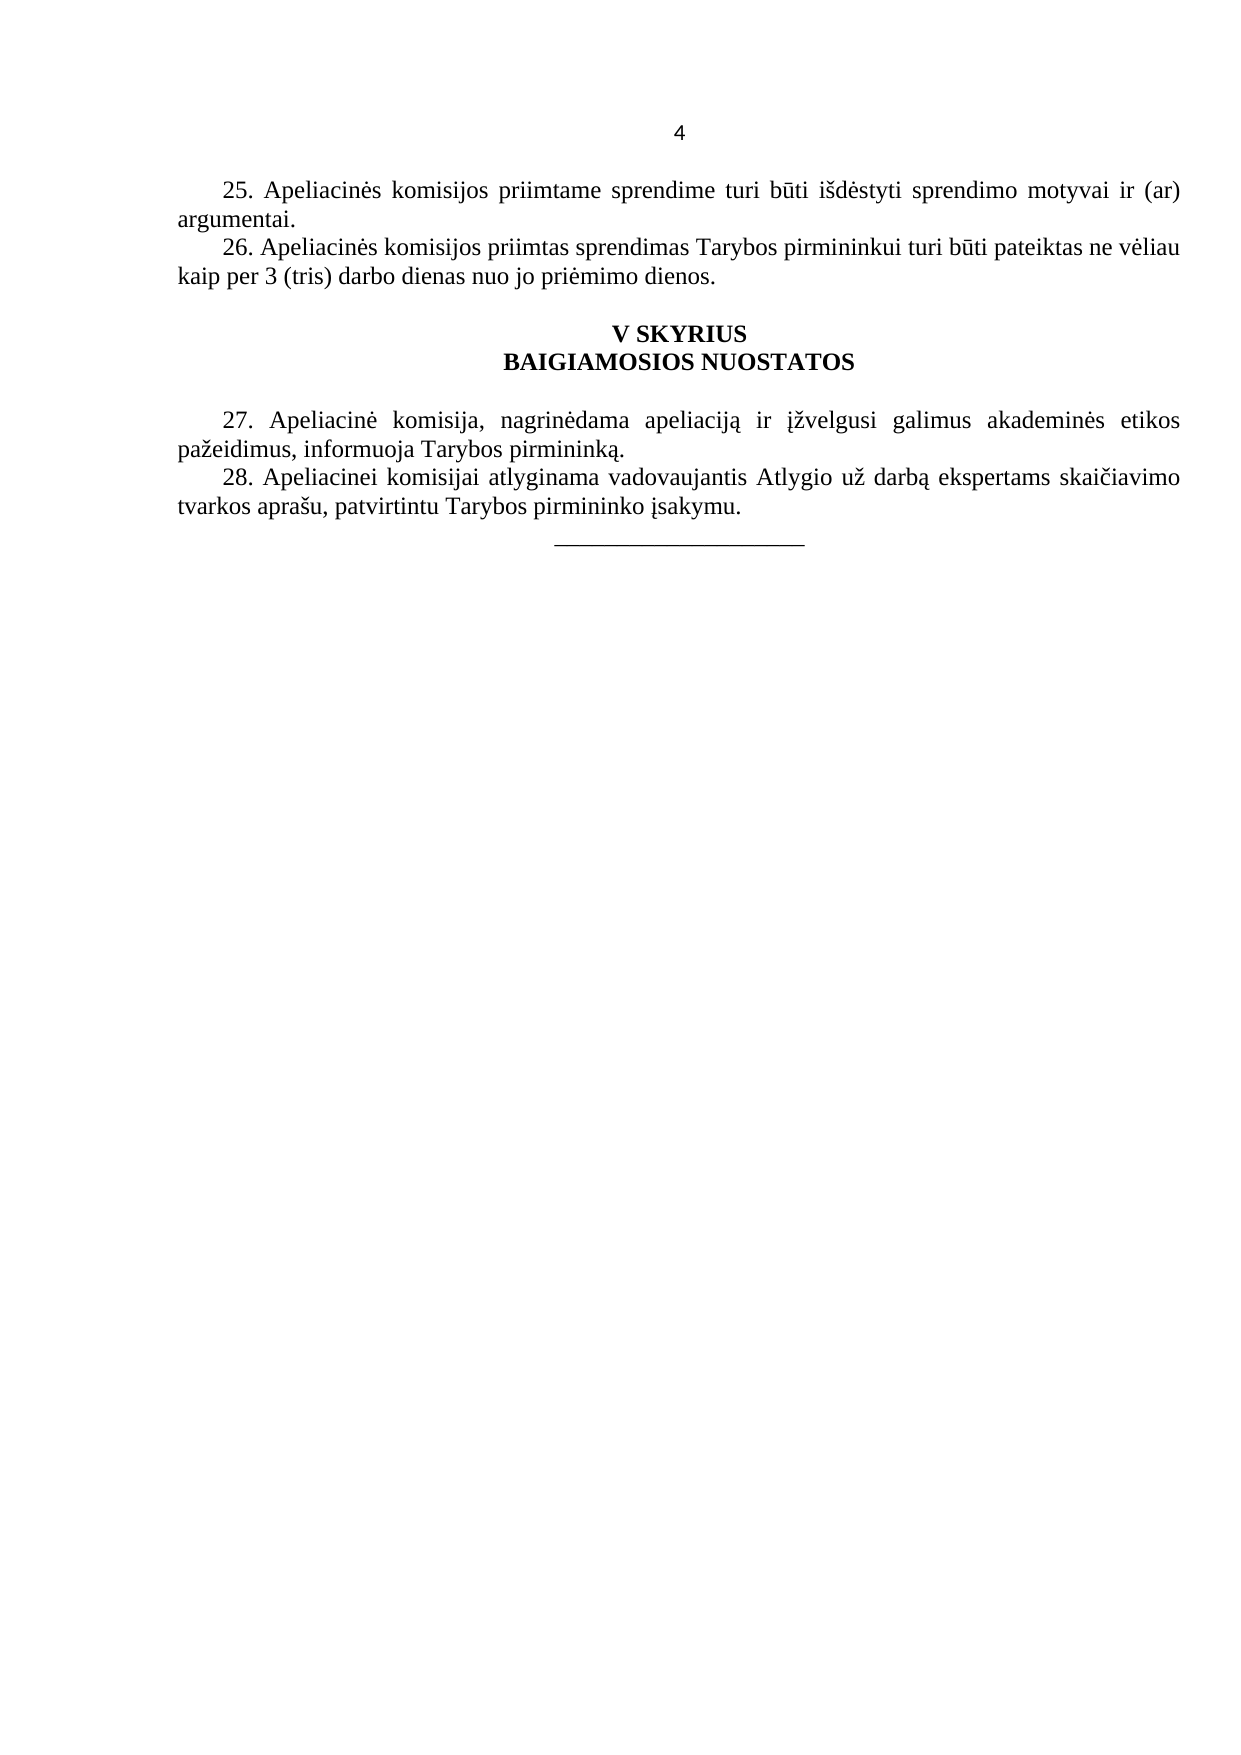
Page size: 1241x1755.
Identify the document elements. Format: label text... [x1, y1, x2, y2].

text 25. Apeliacinės komisijos priimtame sprendime turi būti išdėstyti sprendimo motyvai ir (ar) argumentai. [177, 175, 1181, 232]
text V SKYRIUS [177, 319, 1181, 347]
text BAIGIAMOSIOS NUOSTATOS [177, 347, 1181, 376]
text 26. Apeliacinės komisijos priimtas sprendimas Tarybos pirmininkui turi būti pateiktas ne vėliau kaip per 3 (tris) darbo dienas nuo jo priėmimo dienos. [177, 232, 1181, 290]
text ____________________ [177, 520, 1181, 549]
text 28. Apeliacinei komisijai atlyginama vadovaujantis Atlygio už darbą ekspertams skaičiavimo tvarkos aprašu, patvirtintu Tarybos pirmininko įsakymu. [177, 462, 1181, 520]
text 27. Apeliacinė komisija, nagrinėdama apeliaciją ir įžvelgusi galimus akademinės etikos pažeidimus, informuoja Tarybos pirmininką. [177, 405, 1181, 462]
